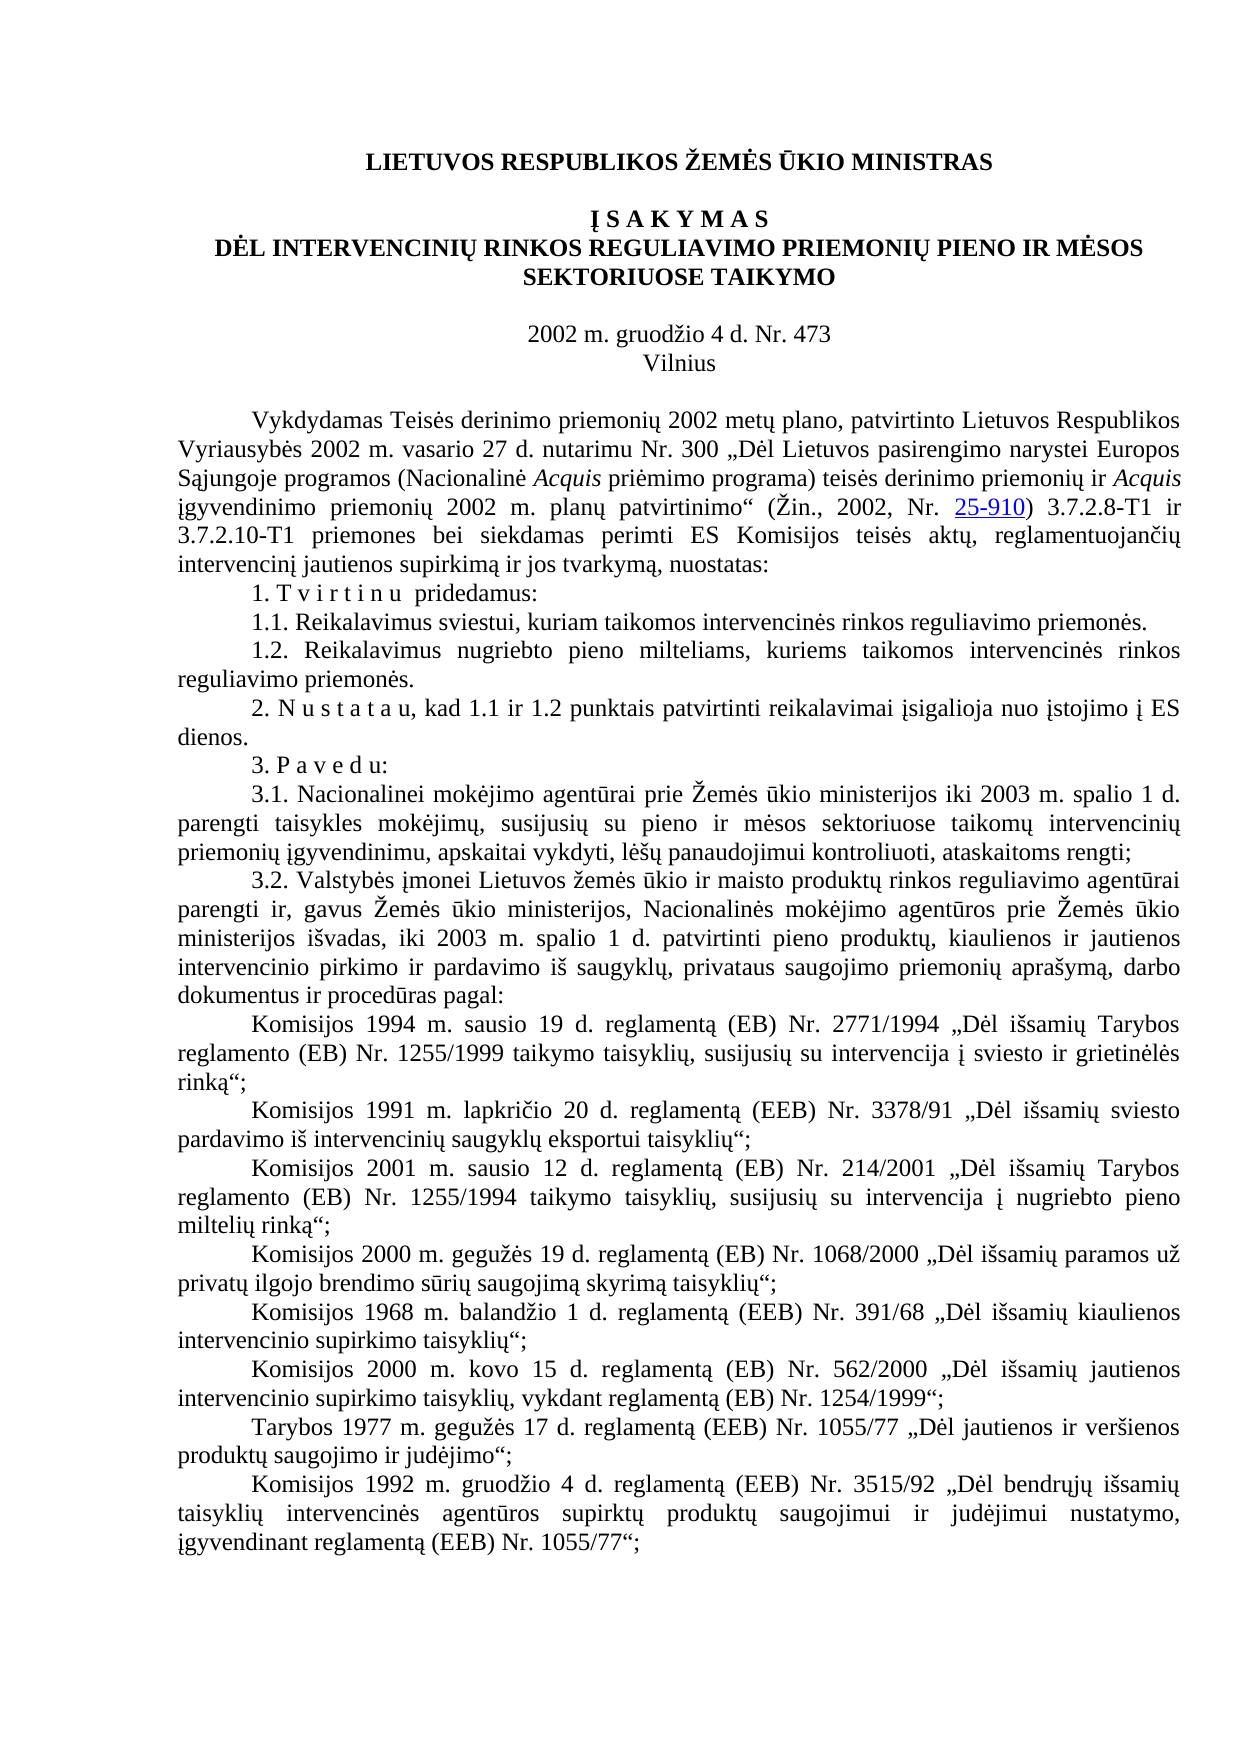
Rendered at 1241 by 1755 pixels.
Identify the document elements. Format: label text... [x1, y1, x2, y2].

text Į S A K Y M A S [177, 204, 1181, 233]
text 2. Nustatau, kad 1.1 ir 1.2 punktais patvirtinti reikalavimai įsigalioja nuo įstojimo į ES dienos. [177, 693, 1181, 751]
text Komisijos 1968 m. balandžio 1 d. reglamentą (EEB) Nr. 391/68 „Dėl išsamių kiaulienos intervencinio supirkimo taisyklių“; [177, 1297, 1181, 1354]
text 3. Pavedu: [177, 751, 1181, 779]
text Vykdydamas Teisės derinimo priemonių 2002 metų plano, patvirtinto Lietuvos Respublikos Vyriausybės 2002 m. vasario 27 d. nutarimu Nr. 300 „Dėl Lietuvos pasirengimo narystei Europos Sąjungoje programos (Nacionalinė Acquis priėmimo programa) teisės derinimo priemonių ir Acquis įgyvendinimo priemonių 2002 m. planų patvirtinimo“ (Žin., 2002, Nr. 25-910) 3.7.2.8-T1 ir 3.7.2.10-T1 priemones bei siekdamas perimti ES Komisijos teisės aktų, reglamentuojančių intervencinį jautienos supirkimą ir jos tvarkymą, nuostatas: [177, 406, 1181, 578]
text Komisijos 2000 m. gegužės 19 d. reglamentą (EB) Nr. 1068/2000 „Dėl išsamių paramos už privatų ilgojo brendimo sūrių saugojimą skyrimą taisyklių“; [177, 1239, 1181, 1297]
text Komisijos 1992 m. gruodžio 4 d. reglamentą (EEB) Nr. 3515/92 „Dėl bendrųjų išsamių taisyklių intervencinės agentūros supirktų produktų saugojimui ir judėjimui nustatymo, įgyvendinant reglamentą (EEB) Nr. 1055/77“; [177, 1469, 1181, 1556]
text Vilnius [177, 348, 1181, 377]
text 3.1. Nacionalinei mokėjimo agentūrai prie Žemės ūkio ministerijos iki 2003 m. spalio 1 d. parengti taisykles mokėjimų, susijusių su pieno ir mėsos sektoriuose taikomų intervencinių priemonių įgyvendinimu, apskaitai vykdyti, lėšų panaudojimui kontroliuoti, ataskaitoms rengti; [177, 779, 1181, 866]
text 1. Tvirtinu pridedamus: [177, 578, 1181, 607]
text DĖL INTERVENCINIŲ RINKOS REGULIAVIMO PRIEMONIŲ PIENO IR MĖSOS SEKTORIUOSE TAIKYMO [177, 233, 1181, 291]
text Komisijos 2001 m. sausio 12 d. reglamentą (EB) Nr. 214/2001 „Dėl išsamių Tarybos reglamento (EB) Nr. 1255/1994 taikymo taisyklių, susijusių su intervencija į nugriebto pieno miltelių rinką“; [177, 1153, 1181, 1239]
text 1.2. Reikalavimus nugriebto pieno milteliams, kuriems taikomos intervencinės rinkos reguliavimo priemonės. [177, 636, 1181, 693]
text Komisijos 1991 m. lapkričio 20 d. reglamentą (EEB) Nr. 3378/91 „Dėl išsamių sviesto pardavimo iš intervencinių saugyklų eksportui taisyklių“; [177, 1096, 1181, 1153]
text Komisijos 1994 m. sausio 19 d. reglamentą (EB) Nr. 2771/1994 „Dėl išsamių Tarybos reglamento (EB) Nr. 1255/1999 taikymo taisyklių, susijusių su intervencija į sviesto ir grietinėlės rinką“; [177, 1009, 1181, 1096]
text Komisijos 2000 m. kovo 15 d. reglamentą (EB) Nr. 562/2000 „Dėl išsamių jautienos intervencinio supirkimo taisyklių, vykdant reglamentą (EB) Nr. 1254/1999“; [177, 1354, 1181, 1412]
text 2002 m. gruodžio 4 d. Nr. 473 [177, 319, 1181, 348]
text 1.1. Reikalavimus sviestui, kuriam taikomos intervencinės rinkos reguliavimo priemonės. [177, 607, 1181, 636]
text LIETUVOS RESPUBLIKOS ŽEMĖS ŪKIO MINISTRAS [177, 147, 1181, 176]
text Tarybos 1977 m. gegužės 17 d. reglamentą (EEB) Nr. 1055/77 „Dėl jautienos ir veršienos produktų saugojimo ir judėjimo“; [177, 1412, 1181, 1469]
text 3.2. Valstybės įmonei Lietuvos žemės ūkio ir maisto produktų rinkos reguliavimo agentūrai parengti ir, gavus Žemės ūkio ministerijos, Nacionalinės mokėjimo agentūros prie Žemės ūkio ministerijos išvadas, iki 2003 m. spalio 1 d. patvirtinti pieno produktų, kiaulienos ir jautienos intervencinio pirkimo ir pardavimo iš saugyklų, privataus saugojimo priemonių aprašymą, darbo dokumentus ir procedūras pagal: [177, 866, 1181, 1009]
